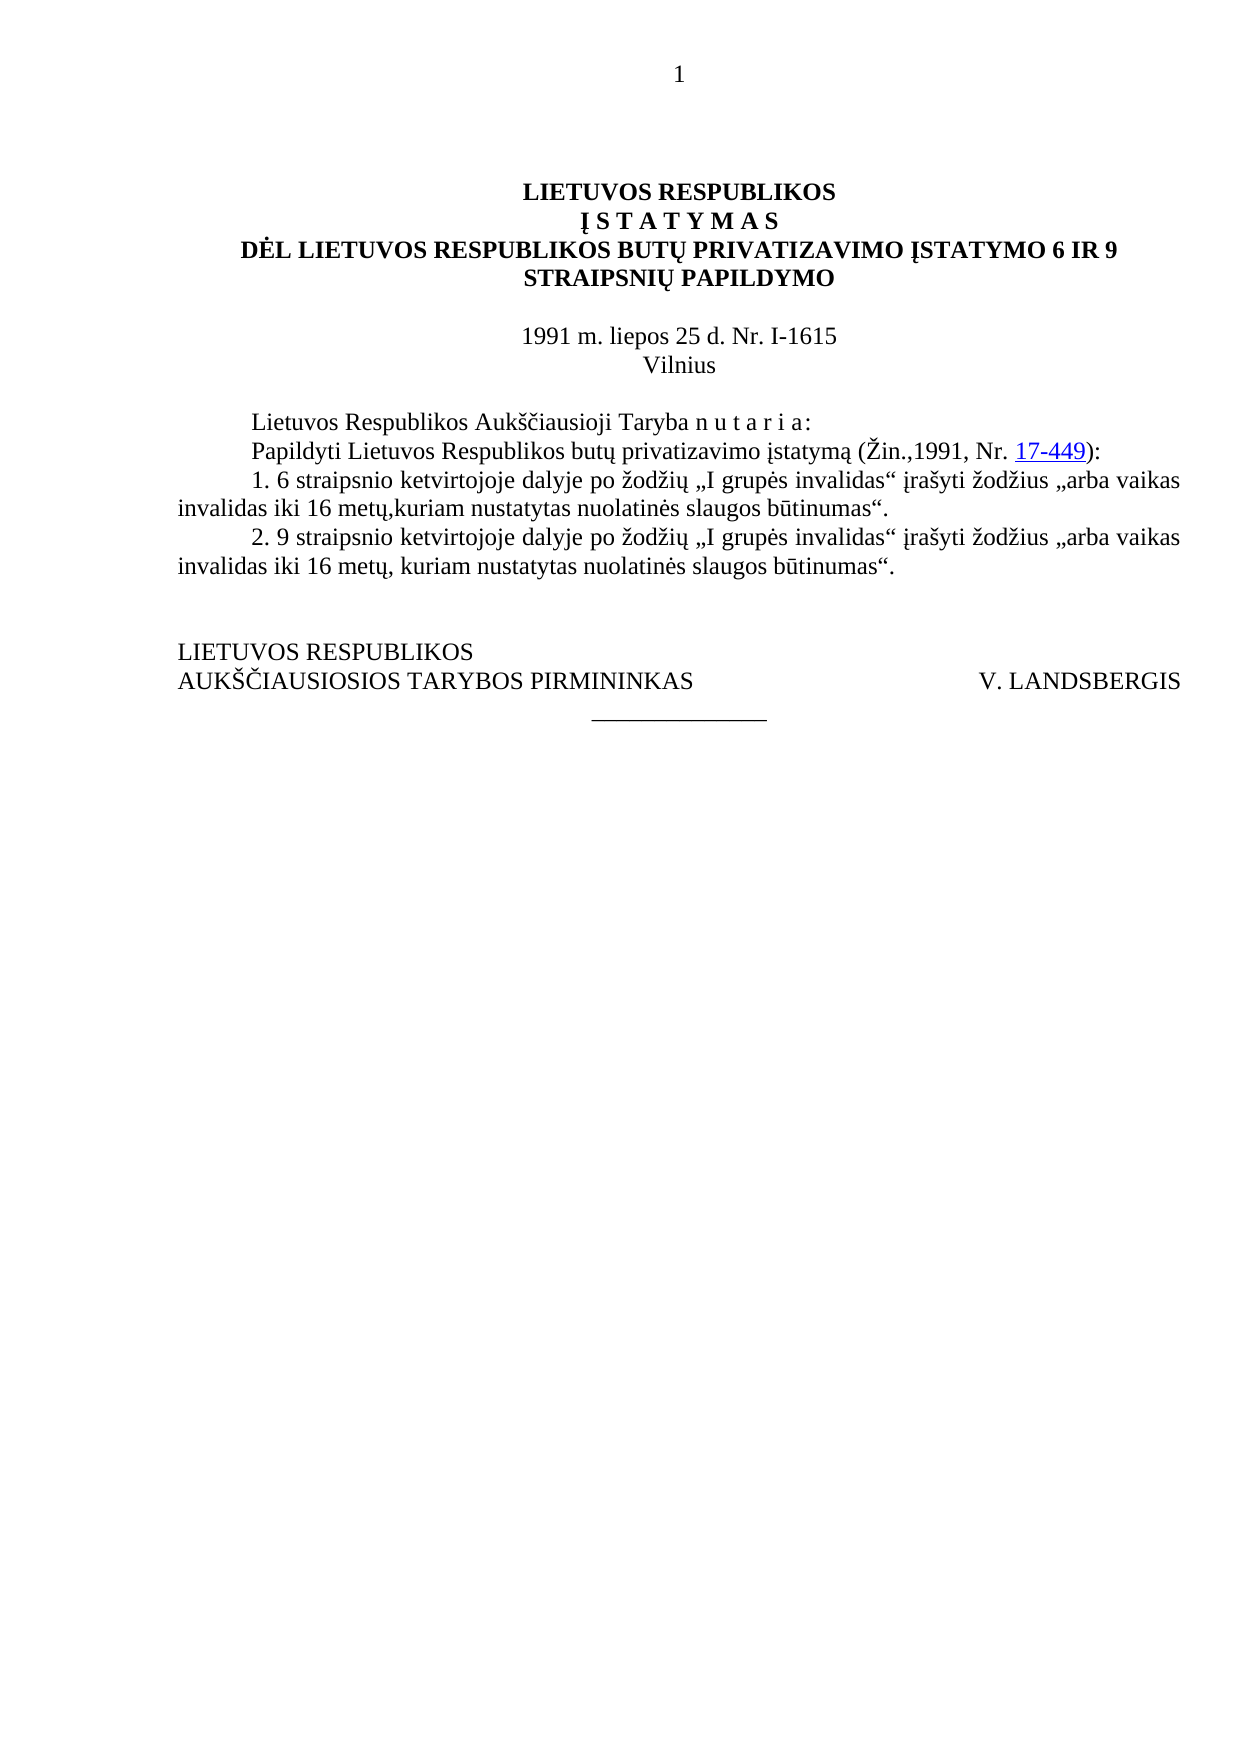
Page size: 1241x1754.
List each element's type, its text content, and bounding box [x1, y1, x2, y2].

text Vilnius [177, 350, 1181, 378]
text ______________ [177, 695, 1181, 723]
text Lietuvos Respublikos Aukščiausioji Taryba nutaria: [177, 407, 1181, 436]
text LIETUVOS RESPUBLIKOS [177, 177, 1181, 206]
text 2. 9 straipsnio ketvirtojoje dalyje po žodžių „I grupės invalidas“ įrašyti žodžius „arba vaikas invalidas iki 16 metų, kuriam nustatytas nuolatinės slaugos būtinumas“. [177, 522, 1181, 580]
text LIETUVOS RESPUBLIKOS [177, 637, 1181, 666]
text Papildyti Lietuvos Respublikos butų privatizavimo įstatymą (Žin.,1991, Nr. 17-449): [177, 436, 1181, 465]
text DĖL LIETUVOS RESPUBLIKOS BUTŲ PRIVATIZAVIMO ĮSTATYMO 6 IR 9 STRAIPSNIŲ PAPILDYMO [177, 235, 1181, 292]
text Į S T A T Y M A S [177, 206, 1181, 235]
text 1. 6 straipsnio ketvirtojoje dalyje po žodžių „I grupės invalidas“ įrašyti žodžius „arba vaikas invalidas iki 16 metų,kuriam nustatytas nuolatinės slaugos būtinumas“. [177, 465, 1181, 522]
text 1991 m. liepos 25 d. Nr. I-1615 [177, 321, 1181, 350]
text AUKŠČIAUSIOSIOS TARYBOS PIRMININKAS V. LANDSBERGIS [177, 666, 1181, 695]
